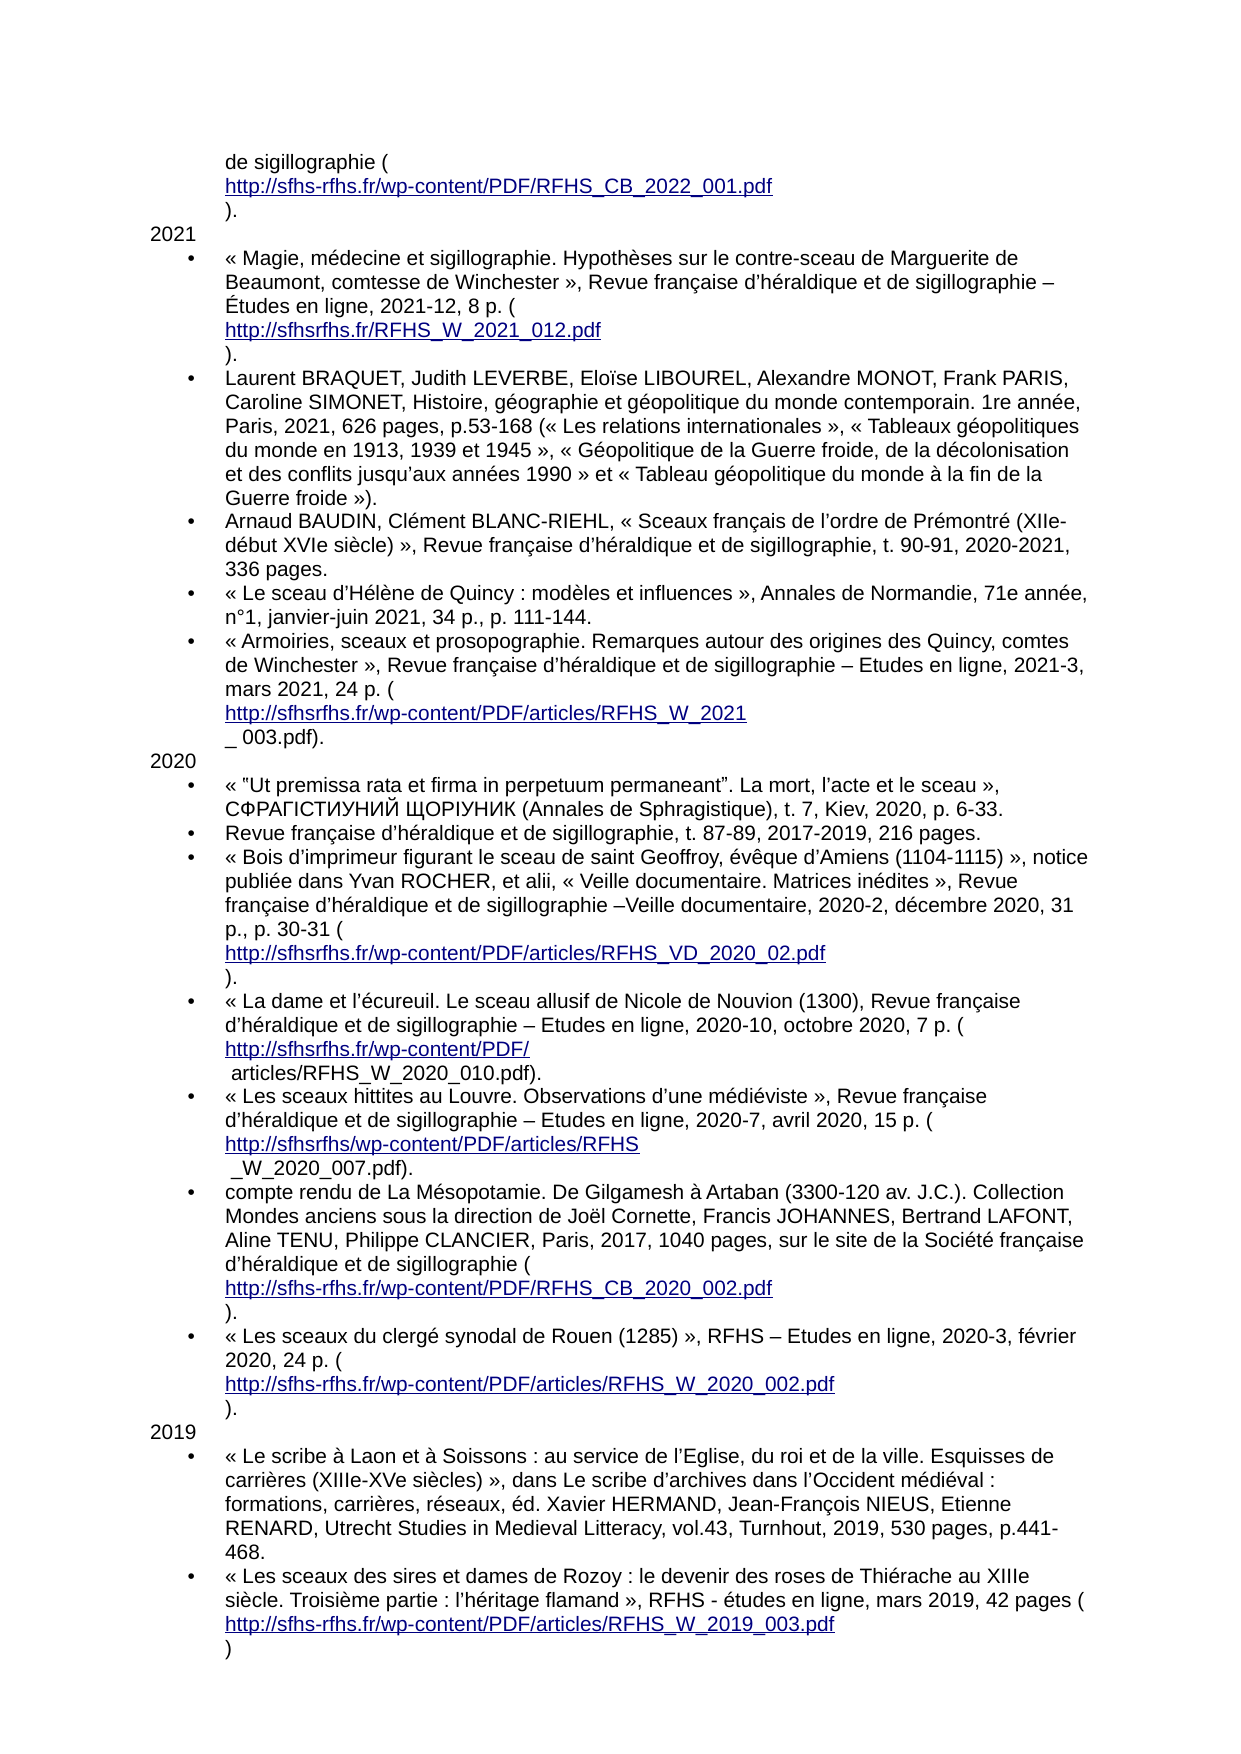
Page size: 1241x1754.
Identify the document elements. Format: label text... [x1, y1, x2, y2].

list « Armoiries, sceaux et prosopographie. Remarques autour des origines des Quincy, comtes de Winchester », Revue française d’héraldique et de sigillographie – Etudes en ligne, 2021-3, mars 2021, 24 p. ( [187, 629, 1090, 701]
list http://sfhsrfhs.fr/wp-content/PDF/articles/RFHS_VD_2020_02.pdf [187, 941, 1090, 964]
list « Les sceaux du clergé synodal de Rouen (1285) », RFHS – Etudes en ligne, 2020-3, février 2020, 24 p. ( [187, 1324, 1090, 1372]
list « La dame et l’écureuil. Le sceau allusif de Nicole de Nouvion (1300), Revue française d’héraldique et de sigillographie – Etudes en ligne, 2020-10, octobre 2020, 7 p. ( [187, 988, 1090, 1036]
list ). [187, 198, 1090, 222]
list ). [187, 964, 1090, 988]
list http://sfhsrfhs.fr/wp-content/PDF/articles/RFHS_W_2021 [187, 701, 1090, 725]
list http://sfhs-rfhs.fr/wp-content/PDF/RFHS_CB_2020_002.pdf [187, 1276, 1090, 1300]
list http://sfhs-rfhs.fr/wp-content/PDF/RFHS_CB_2022_001.pdf [187, 174, 1090, 198]
list http://sfhs-rfhs.fr/wp-content/PDF/articles/RFHS_W_2020_002.pdf [187, 1372, 1090, 1396]
text 2021 [150, 222, 1090, 246]
list ) [187, 1635, 1090, 1659]
list ). [187, 1396, 1090, 1420]
list « Le sceau d’Hélène de Quincy : modèles et influences », Annales de Normandie, 71e année, n°1, janvier-juin 2021, 34 p., p. 111-144. [187, 581, 1090, 629]
list Laurent BRAQUET, Judith LEVERBE, Eloïse LIBOUREL, Alexandre MONOT, Frank PARIS, Caroline SIMONET, Histoire, géographie et géopolitique du monde contemporain. 1re année, Paris, 2021, 626 pages, p.53-168 (« Les relations internationales », « Tableaux géopolitiques du monde en 1913, 1939 et 1945 », « Géopolitique de la Guerre froide, de la décolonisation et des conflits jusqu’aux années 1990 » et « Tableau géopolitique du monde à la fin de la Guerre froide »). [187, 366, 1090, 509]
list _ 003.pdf). [187, 725, 1090, 749]
list compte rendu de La Mésopotamie. De Gilgamesh à Artaban (3300-120 av. J.C.). Collection Mondes anciens sous la direction de Joël Cornette, Francis JOHANNES, Bertrand LAFONT, Aline TENU, Philippe CLANCIER, Paris, 2017, 1040 pages, sur le site de la Société française d’héraldique et de sigillographie ( [187, 1180, 1090, 1276]
list http://sfhs-rfhs.fr/wp-content/PDF/articles/RFHS_W_2019_003.pdf [187, 1611, 1090, 1635]
list http://sfhsrfhs/wp-content/PDF/articles/RFHS [187, 1132, 1090, 1156]
list articles/RFHS_W_2020_010.pdf). [187, 1060, 1090, 1084]
list Arnaud BAUDIN, Clément BLANC-RIEHL, « Sceaux français de l’ordre de Prémontré (XIIe-début XVIe siècle) », Revue française d’héraldique et de sigillographie, t. 90-91, 2020-2021, 336 pages. [187, 509, 1090, 581]
list ). [187, 1300, 1090, 1324]
text 2020 [150, 749, 1090, 773]
list http://sfhsrfhs.fr/wp-content/PDF/ [187, 1036, 1090, 1060]
list « Magie, médecine et sigillographie. Hypothèses sur le contre-sceau de Marguerite de Beaumont, comtesse de Winchester », Revue française d’héraldique et de sigillographie – Études en ligne, 2021-12, 8 p. ( [187, 246, 1090, 318]
list de sigillographie ( [187, 150, 1090, 174]
list Revue française d’héraldique et de sigillographie, t. 87-89, 2017-2019, 216 pages. [187, 821, 1090, 845]
list _W_2020_007.pdf). [187, 1156, 1090, 1180]
list « Bois d’imprimeur figurant le sceau de saint Geoffroy, évêque d’Amiens (1104-1115) », notice publiée dans Yvan ROCHER, et alii, « Veille documentaire. Matrices inédites », Revue française d’héraldique et de sigillographie –Veille documentaire, 2020-2, décembre 2020, 31 p., p. 30-31 ( [187, 845, 1090, 941]
list « Les sceaux des sires et dames de Rozoy : le devenir des roses de Thiérache au XIIIe siècle. Troisième partie : l’héritage flamand », RFHS - études en ligne, mars 2019, 42 pages ( [187, 1563, 1090, 1611]
text 2019 [150, 1420, 1090, 1444]
list ). [187, 342, 1090, 366]
list « Les sceaux hittites au Louvre. Observations d’une médiéviste », Revue française d’héraldique et de sigillographie – Etudes en ligne, 2020-7, avril 2020, 15 p. ( [187, 1084, 1090, 1132]
list « ‟Ut premissa rata et firma in perpetuum permaneantˮ. La mort, l’acte et le sceau », СФРАГІСТИУНИЙ ЩОРІУНИК (Annales de Sphragistique), t. 7, Kiev, 2020, p. 6-33. [187, 773, 1090, 821]
list « Le scribe à Laon et à Soissons : au service de l’Eglise, du roi et de la ville. Esquisses de carrières (XIIIe-XVe siècles) », dans Le scribe d’archives dans l’Occident médiéval : formations, carrières, réseaux, éd. Xavier HERMAND, Jean-François NIEUS, Etienne RENARD, Utrecht Studies in Medieval Litteracy, vol.43, Turnhout, 2019, 530 pages, p.441-468. [187, 1444, 1090, 1563]
list http://sfhsrfhs.fr/RFHS_W_2021_012.pdf [187, 318, 1090, 342]
